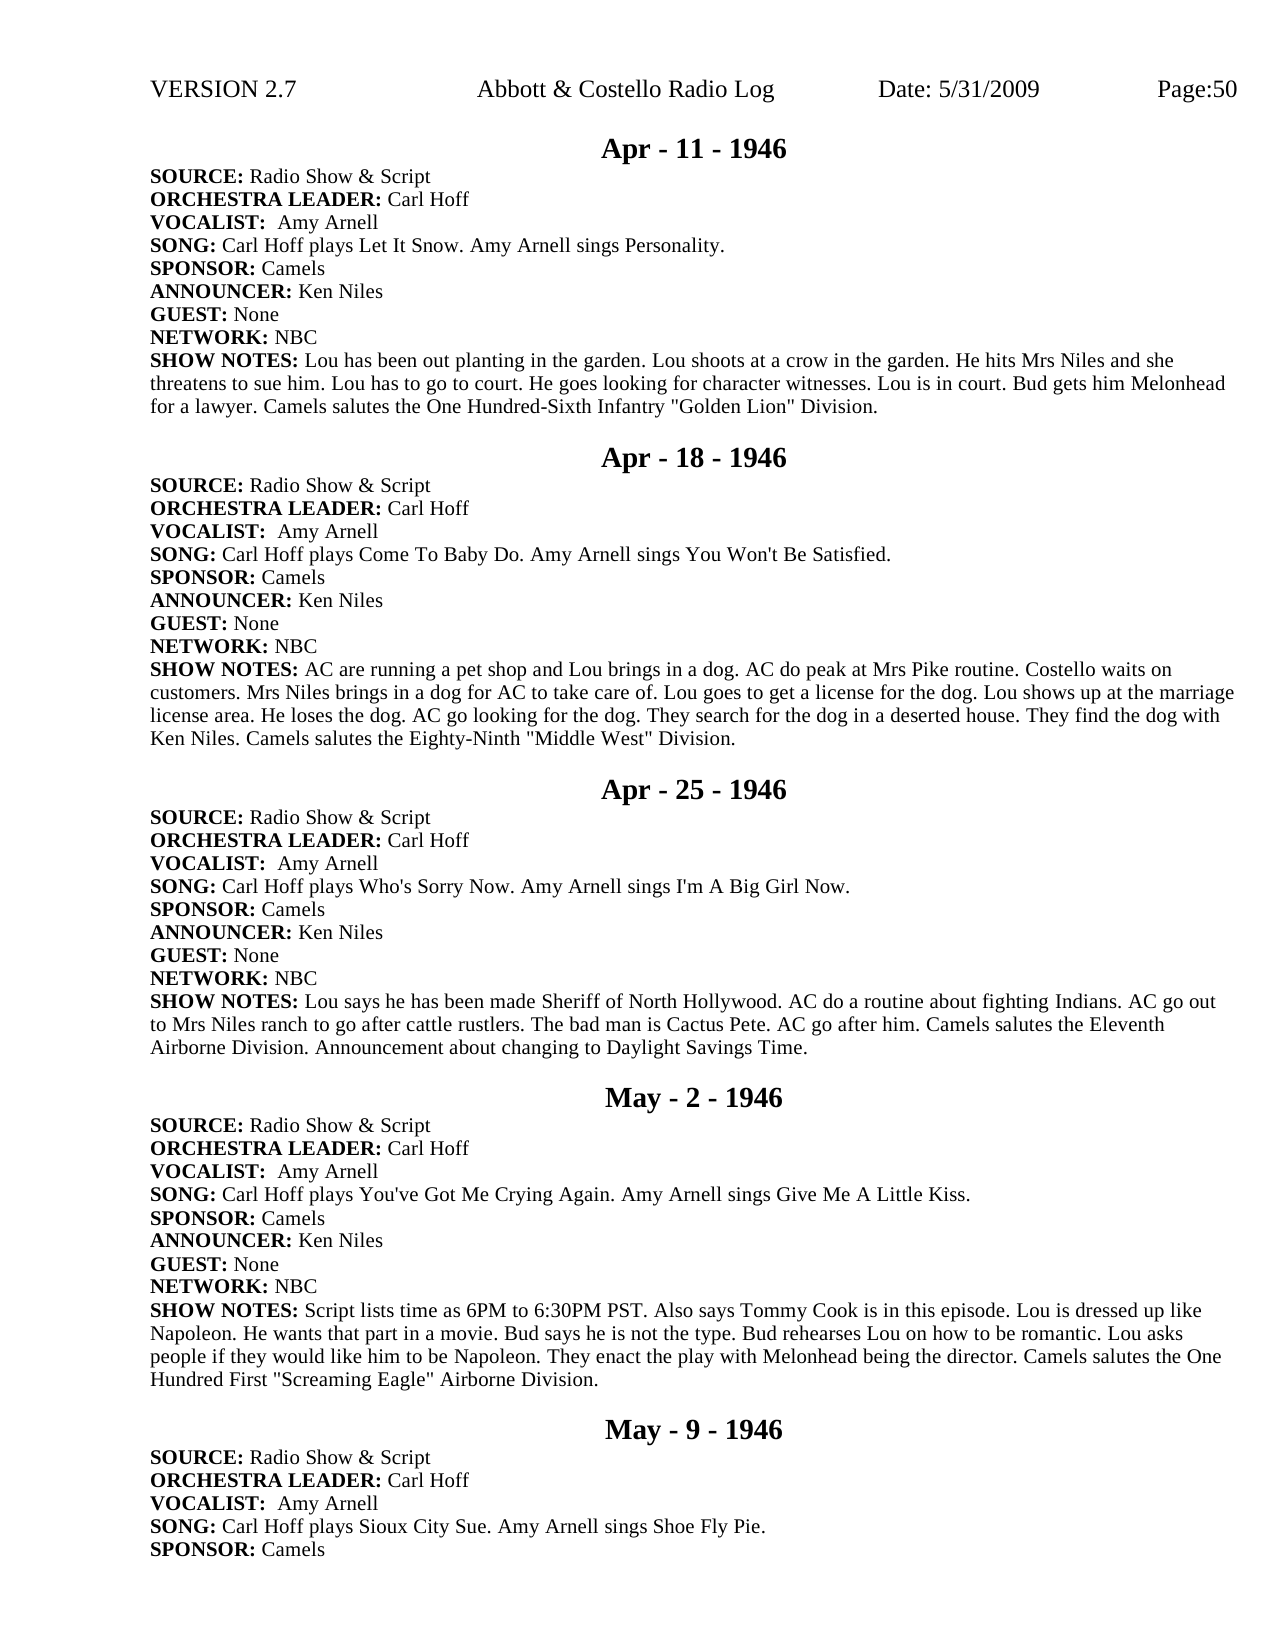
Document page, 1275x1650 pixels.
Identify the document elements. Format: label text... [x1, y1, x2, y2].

text GUEST: None [150, 303, 1237, 326]
text NETWORK: NBC [150, 326, 1237, 349]
text VOCALIST: Amy Arnell [150, 520, 1237, 543]
text SPONSOR: Camels [150, 1538, 1237, 1561]
text May - 2 - 1946 [150, 1082, 1237, 1114]
text SOURCE: Radio Show & Script [150, 165, 1237, 188]
text NETWORK: NBC [150, 635, 1237, 658]
text NETWORK: NBC [150, 1275, 1237, 1298]
text SONG: Carl Hoff plays You've Got Me Crying Again. Amy Arnell sings Give Me A Little Kiss. [150, 1183, 1237, 1206]
text Apr - 11 - 1946 [150, 132, 1237, 165]
text SONG: Carl Hoff plays Let It Snow. Amy Arnell sings Personality. [150, 234, 1237, 257]
text GUEST: None [150, 612, 1237, 635]
text SOURCE: Radio Show & Script [150, 1114, 1237, 1137]
text Apr - 18 - 1946 [150, 441, 1237, 474]
text SOURCE: Radio Show & Script [150, 474, 1237, 497]
text Apr - 25 - 1946 [150, 773, 1237, 806]
text VOCALIST: Amy Arnell [150, 1492, 1237, 1515]
text ANNOUNCER: Ken Niles [150, 280, 1237, 303]
text SHOW NOTES: AC are running a pet shop and Lou brings in a dog. AC do peak at Mrs Pike routine. Costello waits on customers. Mrs Niles brings in a dog for AC to take care of. Lou goes to get a license for the dog. Lou shows up at the marriage license area. He loses the dog. AC go looking for the dog. They search for the dog in a deserted house. They find the dog with Ken Niles. Camels salutes the Eighty-Ninth "Middle West" Division. [150, 658, 1237, 750]
text ORCHESTRA LEADER: Carl Hoff [150, 497, 1237, 520]
text SPONSOR: Camels [150, 257, 1237, 280]
text ORCHESTRA LEADER: Carl Hoff [150, 188, 1237, 211]
text SPONSOR: Camels [150, 1206, 1237, 1229]
text VOCALIST: Amy Arnell [150, 1160, 1237, 1183]
text ORCHESTRA LEADER: Carl Hoff [150, 828, 1237, 852]
text ORCHESTRA LEADER: Carl Hoff [150, 1469, 1237, 1492]
text SHOW NOTES: Lou has been out planting in the garden. Lou shoots at a crow in the garden. He hits Mrs Niles and she threatens to sue him. Lou has to go to court. He goes looking for character witnesses. Lou is in court. Bud gets him Melonhead for a lawyer. Camels salutes the One Hundred-Sixth Infantry "Golden Lion" Division. [150, 349, 1237, 418]
text SPONSOR: Camels [150, 566, 1237, 589]
text SOURCE: Radio Show & Script [150, 806, 1237, 828]
text SONG: Carl Hoff plays Come To Baby Do. Amy Arnell sings You Won't Be Satisfied. [150, 543, 1237, 566]
text VOCALIST: Amy Arnell [150, 852, 1237, 874]
text SHOW NOTES: Script lists time as 6PM to 6:30PM PST. Also says Tommy Cook is in this episode. Lou is dressed up like Napoleon. He wants that part in a movie. Bud says he is not the type. Bud rehearses Lou on how to be romantic. Lou asks people if they would like him to be Napoleon. They enact the play with Melonhead being the director. Camels salutes the One Hundred First "Screaming Eagle" Airborne Division. [150, 1298, 1237, 1391]
text VOCALIST: Amy Arnell [150, 211, 1237, 234]
text ANNOUNCER: Ken Niles [150, 589, 1237, 612]
text ANNOUNCER: Ken Niles [150, 1229, 1237, 1252]
text GUEST: None [150, 944, 1237, 967]
text GUEST: None [150, 1252, 1237, 1275]
text NETWORK: NBC [150, 967, 1237, 990]
text SPONSOR: Camels [150, 898, 1237, 921]
text ORCHESTRA LEADER: Carl Hoff [150, 1137, 1237, 1160]
text SONG: Carl Hoff plays Who's Sorry Now. Amy Arnell sings I'm A Big Girl Now. [150, 874, 1237, 898]
text SOURCE: Radio Show & Script [150, 1446, 1237, 1469]
text ANNOUNCER: Ken Niles [150, 921, 1237, 944]
text May - 9 - 1946 [150, 1413, 1237, 1446]
text SONG: Carl Hoff plays Sioux City Sue. Amy Arnell sings Shoe Fly Pie. [150, 1515, 1237, 1538]
text SHOW NOTES: Lou says he has been made Sheriff of North Hollywood. AC do a routine about fighting Indians. AC go out to Mrs Niles ranch to go after cattle rustlers. The bad man is Cactus Pete. AC go after him. Camels salutes the Eleventh Airborne Division. Announcement about changing to Daylight Savings Time. [150, 990, 1237, 1059]
